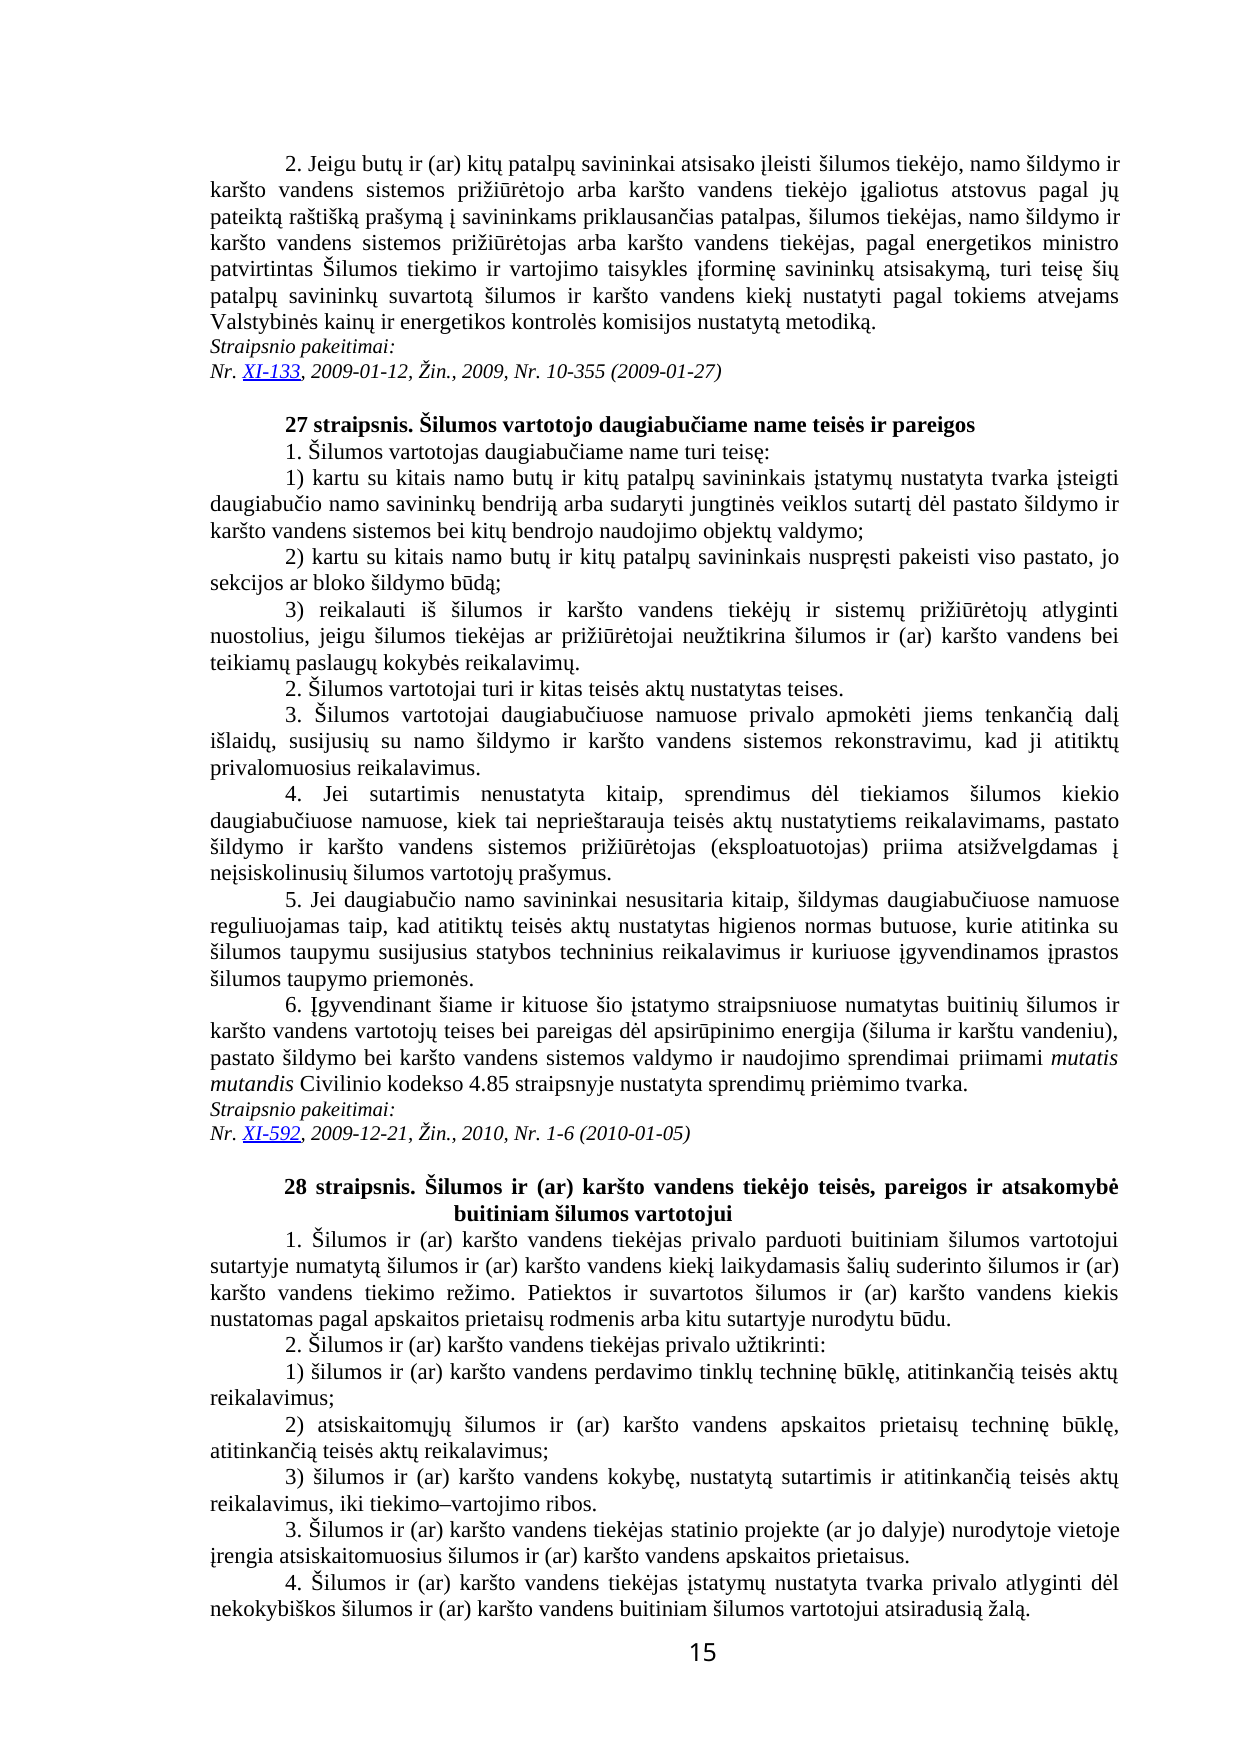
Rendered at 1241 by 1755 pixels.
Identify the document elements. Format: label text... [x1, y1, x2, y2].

text 3. Šilumos vartotojai daugiabučiuose namuose privalo apmokėti jiems tenkančią dalį išlaidų, susijusių su namo šildymo ir karšto vandens sistemos rekonstravimu, kad ji atitiktų privalomuosius reikalavimus. [210, 701, 1120, 780]
text 5. Jei daugiabučio namo savininkai nesusitaria kitaip, šildymas daugiabučiuose namuose reguliuojamas taip, kad atitiktų teisės aktų nustatytas higienos normas butuose, kurie atitinka su šilumos taupymu susijusius statybos techninius reikalavimus ir kuriuose įgyvendinamos įprastos šilumos taupymo priemonės. [210, 886, 1120, 991]
text 28 straipsnis. Šilumos ir (ar) karšto vandens tiekėjo teisės, pareigos ir atsakomybė buitiniam šilumos vartotojui [284, 1173, 1120, 1226]
text 4. Šilumos ir (ar) karšto vandens tiekėjas įstatymų nustatyta tvarka privalo atlyginti dėl nekokybiškos šilumos ir (ar) karšto vandens buitiniam šilumos vartotojui atsiradusią žalą. [210, 1569, 1120, 1621]
text 3) šilumos ir (ar) karšto vandens kokybę, nustatytą sutartimis ir atitinkančią teisės aktų reikalavimus, iki tiekimo–vartojimo ribos. [210, 1463, 1120, 1516]
text 1) kartu su kitais namo butų ir kitų patalpų savininkais įstatymų nustatyta tvarka įsteigti daugiabučio namo savininkų bendriją arba sudaryti jungtinės veiklos sutartį dėl pastato šildymo ir karšto vandens sistemos bei kitų bendrojo naudojimo objektų valdymo; [210, 464, 1120, 543]
text Straipsnio pakeitimai: [210, 334, 1120, 358]
text 3) reikalauti iš šilumos ir karšto vandens tiekėjų ir sistemų prižiūrėtojų atlyginti nuostolius, jeigu šilumos tiekėjas ar prižiūrėtojai neužtikrina šilumos ir (ar) karšto vandens bei teikiamų paslaugų kokybės reikalavimų. [210, 596, 1120, 675]
text Nr. XI-592, 2009-12-21, Žin., 2010, Nr. 1-6 (2010-01-05) [210, 1121, 1120, 1145]
text Straipsnio pakeitimai: [210, 1097, 1120, 1121]
text 1. Šilumos ir (ar) karšto vandens tiekėjas privalo parduoti buitiniam šilumos vartotojui sutartyje numatytą šilumos ir (ar) karšto vandens kiekį laikydamasis šalių suderinto šilumos ir (ar) karšto vandens tiekimo režimo. Patiektos ir suvartotos šilumos ir (ar) karšto vandens kiekis nustatomas pagal apskaitos prietaisų rodmenis arba kitu sutartyje nurodytu būdu. [210, 1226, 1120, 1332]
text 2) atsiskaitomųjų šilumos ir (ar) karšto vandens apskaitos prietaisų techninę būklę, atitinkančią teisės aktų reikalavimus; [210, 1411, 1120, 1463]
text 3. Šilumos ir (ar) karšto vandens tiekėjas statinio projekte (ar jo dalyje) nurodytoje vietoje įrengia atsiskaitomuosius šilumos ir (ar) karšto vandens apskaitos prietaisus. [210, 1516, 1120, 1569]
text 2. Jeigu butų ir (ar) kitų patalpų savininkai atsisako įleisti šilumos tiekėjo, namo šildymo ir karšto vandens sistemos prižiūrėtojo arba karšto vandens tiekėjo įgaliotus atstovus pagal jų pateiktą raštišką prašymą į savininkams priklausančias patalpas, šilumos tiekėjas, namo šildymo ir karšto vandens sistemos prižiūrėtojas arba karšto vandens tiekėjas, pagal energetikos ministro patvirtintas Šilumos tiekimo ir vartojimo taisykles įforminę savininkų atsisakymą, turi teisę šių patalpų savininkų suvartotą šilumos ir karšto vandens kiekį nustatyti pagal tokiems atvejams Valstybinės kainų ir energetikos kontrolės komisijos nustatytą metodiką. [210, 150, 1120, 334]
text 1. Šilumos vartotojas daugiabučiame name turi teisę: [210, 438, 1120, 464]
text 1) šilumos ir (ar) karšto vandens perdavimo tinklų techninę būklę, atitinkančią teisės aktų reikalavimus; [210, 1358, 1120, 1411]
text 2) kartu su kitais namo butų ir kitų patalpų savininkais nuspręsti pakeisti viso pastato, jo sekcijos ar bloko šildymo būdą; [210, 543, 1120, 596]
text 2. Šilumos ir (ar) karšto vandens tiekėjas privalo užtikrinti: [210, 1332, 1120, 1358]
text 6. Įgyvendinant šiame ir kituose šio įstatymo straipsniuose numatytas buitinių šilumos ir karšto vandens vartotojų teises bei pareigas dėl apsirūpinimo energija (šiluma ir karštu vandeniu), pastato šildymo bei karšto vandens sistemos valdymo ir naudojimo sprendimai priimami mutatis mutandis Civilinio kodekso 4.85 straipsnyje nustatyta sprendimų priėmimo tvarka. [210, 991, 1120, 1097]
text Nr. XI-133, 2009-01-12, Žin., 2009, Nr. 10-355 (2009-01-27) [210, 358, 1120, 383]
text 4. Jei sutartimis nenustatyta kitaip, sprendimus dėl tiekiamos šilumos kiekio daugiabučiuose namuose, kiek tai neprieštarauja teisės aktų nustatytiems reikalavimams, pastato šildymo ir karšto vandens sistemos prižiūrėtojas (eksploatuotojas) priima atsižvelgdamas į neįsiskolinusių šilumos vartotojų prašymus. [210, 780, 1120, 886]
text 2. Šilumos vartotojai turi ir kitas teisės aktų nustatytas teises. [210, 675, 1120, 701]
text 27 straipsnis. Šilumos vartotojo daugiabučiame name teisės ir pareigos [210, 411, 1120, 438]
